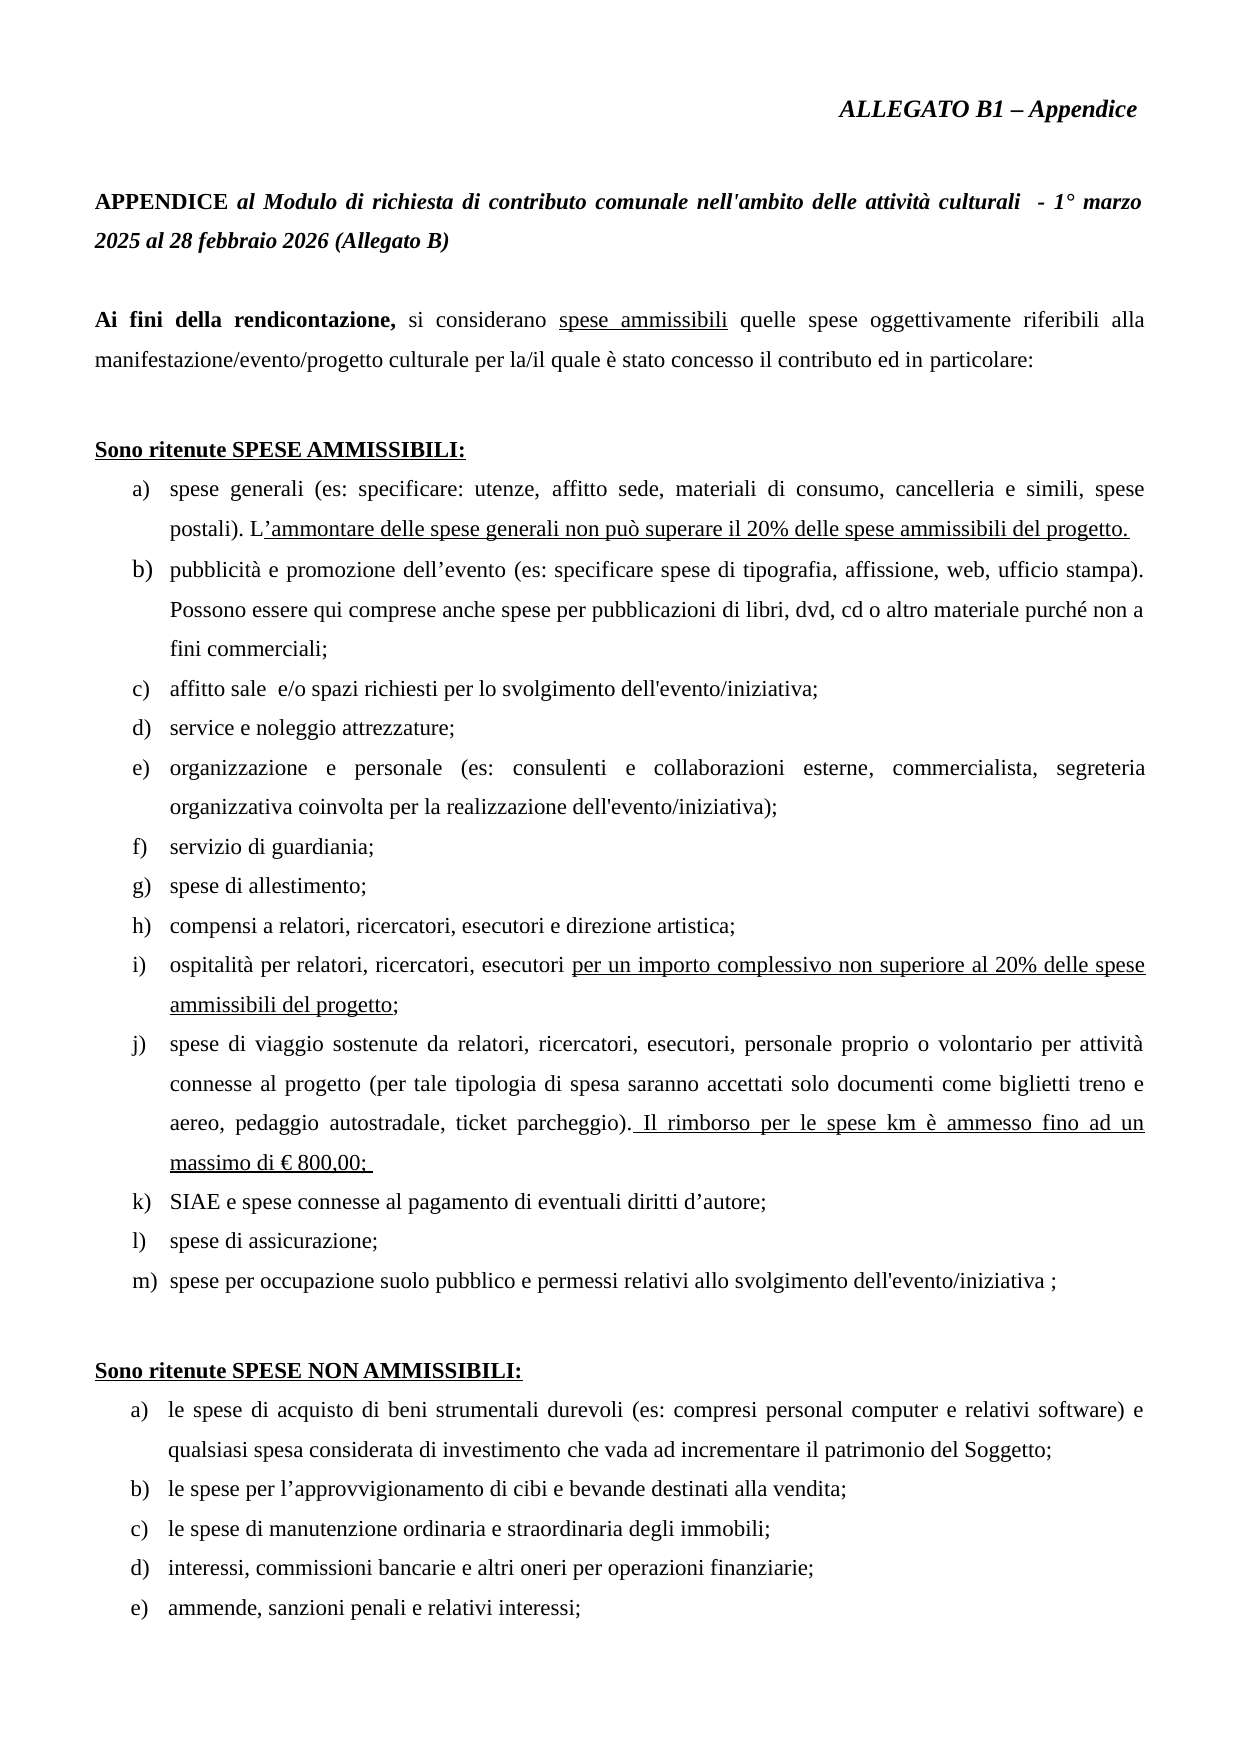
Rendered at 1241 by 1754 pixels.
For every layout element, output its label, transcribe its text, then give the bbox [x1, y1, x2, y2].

subtitle pubblicità e promozione dell’evento (es: specificare spese di tipografia, affissione, web, ufficio stampa). Possono essere qui comprese anche spese per pubblicazioni di libri, dvd, cd o altro materiale purché non a fini commerciali; [132, 554, 1146, 662]
subtitle compensi a relatori, ricercatori, esecutori e direzione artistica; [132, 912, 1146, 938]
subtitle organizzazione e personale (es: consulenti e collaborazioni esterne, commercialista, segreteria organizzativa coinvolta per la realizzazione dell'evento/iniziativa); [132, 754, 1146, 820]
subtitle SIAE e spese connesse al pagamento di eventuali diritti d’autore; [132, 1188, 1146, 1214]
list ammende, sanzioni penali e relativi interessi; [130, 1594, 1146, 1620]
subtitle service e noleggio attrezzature; [132, 714, 1146, 741]
list le spese di manutenzione ordinaria e straordinaria degli immobili; [130, 1515, 1146, 1541]
list le spese per l’approvvigionamento di cibi e bevande destinati alla vendita; [130, 1475, 1146, 1502]
subtitle spese di viaggio sostenute da relatori, ricercatori, esecutori, personale proprio o volontario per attività connesse al progetto (per tale tipologia di spesa saranno accettati solo documenti come biglietti treno e aereo, pedaggio autostradale, ticket parcheggio). Il rimborso per le spese km è ammesso fino ad un massimo di € 800,00; [132, 1030, 1146, 1175]
text Ai fini della rendicontazione, si considerano spese ammissibili quelle spese oggettivamente riferibili alla manifestazione/evento/progetto culturale per la/il quale è stato concesso il contributo ed in particolare: [94, 306, 1146, 372]
text Sono ritenute SPESE AMMISSIBILI: [94, 436, 1146, 462]
text ALLEGATO B1 – Appendice [94, 94, 1146, 123]
subtitle servizio di guardiania; [132, 833, 1146, 859]
subtitle spese di allestimento; [132, 872, 1146, 899]
subtitle spese generali (es: specificare: utenze, affitto sede, materiali di consumo, cancelleria e simili, spese postali). L’ammontare delle spese generali non può superare il 20% delle spese ammissibili del progetto. [132, 475, 1146, 541]
subtitle spese di assicurazione; [132, 1228, 1146, 1254]
subtitle spese per occupazione suolo pubblico e permessi relativi allo svolgimento dell'evento/iniziativa ; [132, 1267, 1146, 1293]
list interessi, commissioni bancarie e altri oneri per operazioni finanziarie; [130, 1554, 1146, 1581]
subtitle affitto sale e/o spazi richiesti per lo svolgimento dell'evento/iniziativa; [132, 675, 1146, 701]
subtitle ospitalità per relatori, ricercatori, esecutori per un importo complessivo non superiore al 20% delle spese ammissibili del progetto; [132, 951, 1146, 1017]
list le spese di acquisto di beni strumentali durevoli (es: compresi personal computer e relativi software) e qualsiasi spesa considerata di investimento che vada ad incrementare il patrimonio del Soggetto; [130, 1396, 1146, 1462]
text APPENDICE al Modulo di richiesta di contributo comunale nell'ambito delle attività culturali - 1° marzo 2025 al 28 febbraio 2026 (Allegato B) [94, 188, 1146, 254]
subtitle Sono ritenute SPESE NON AMMISSIBILI: [94, 1357, 1146, 1383]
